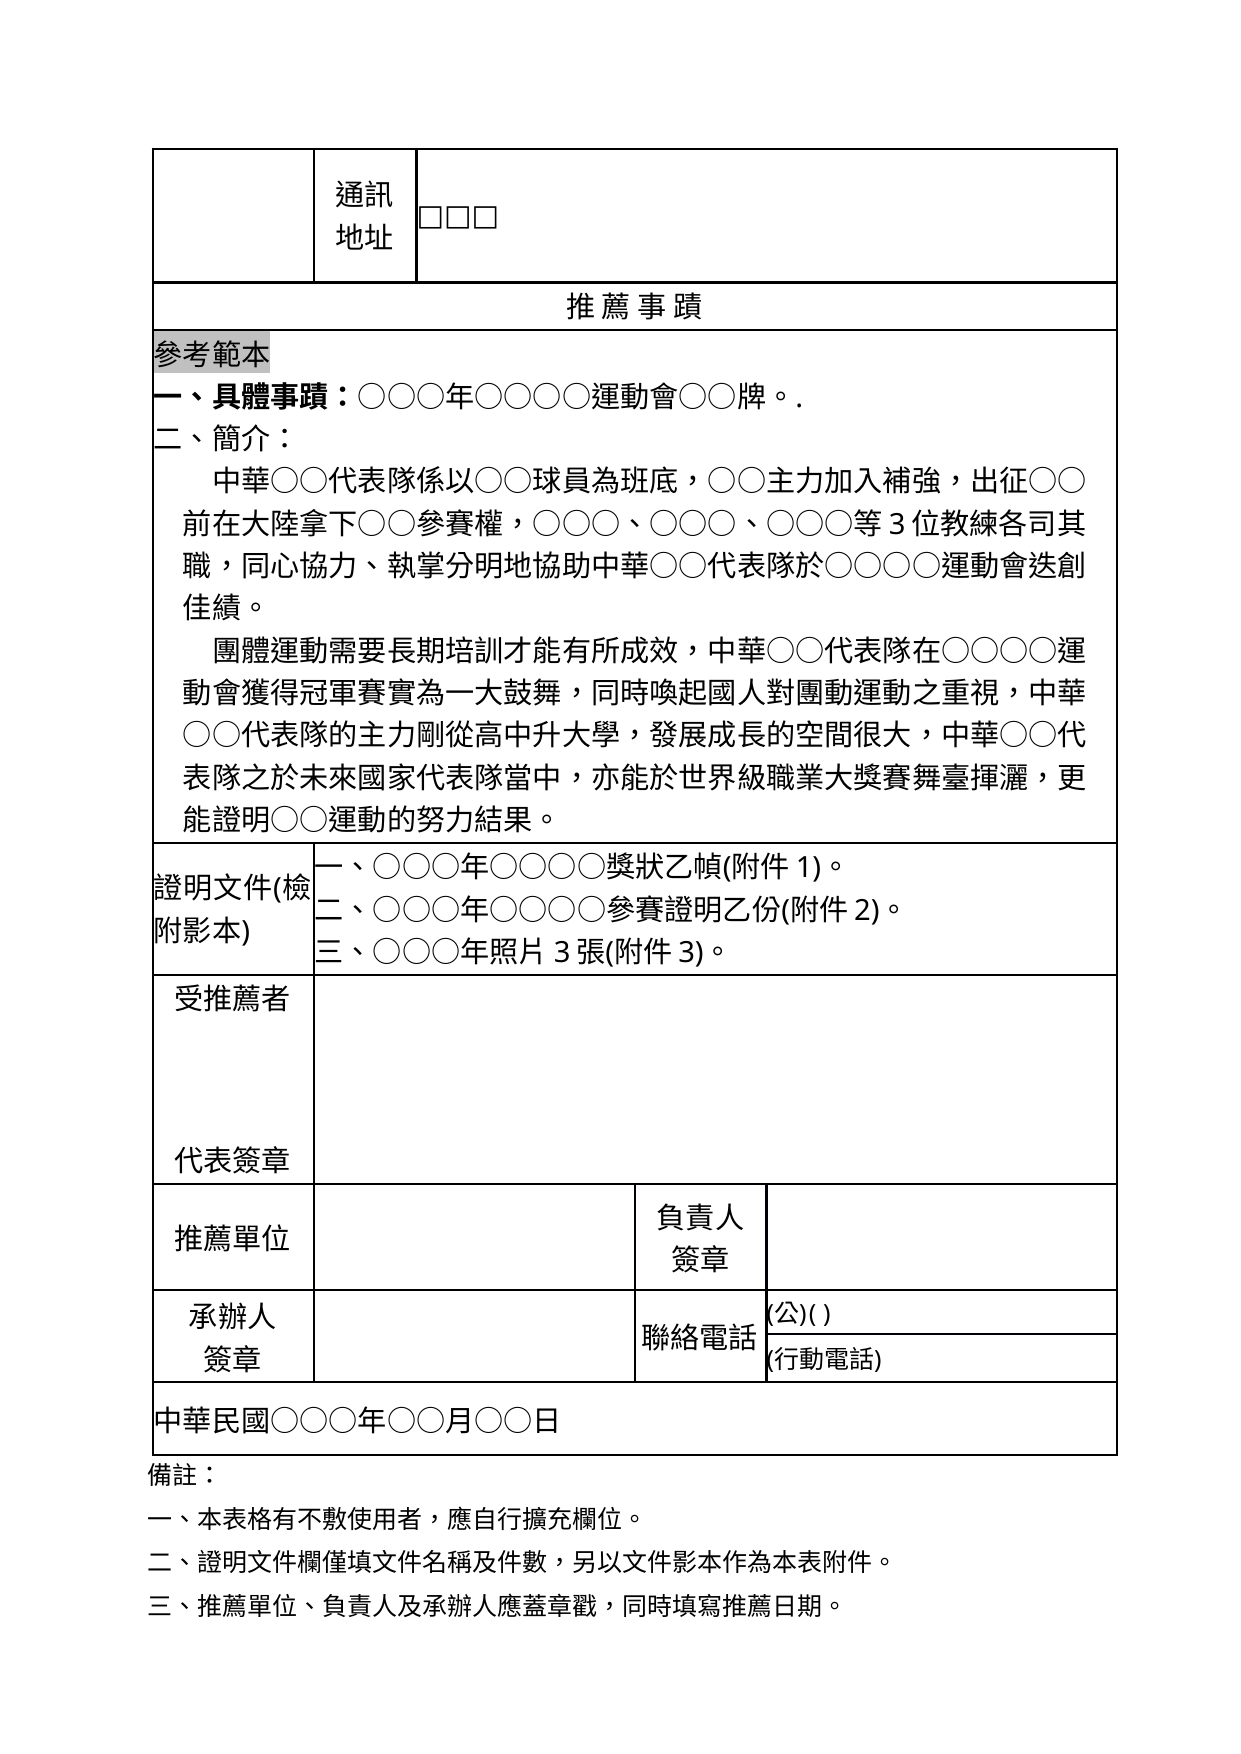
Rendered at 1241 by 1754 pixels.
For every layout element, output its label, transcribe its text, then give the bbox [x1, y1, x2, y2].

table_cell 推 薦 事 蹟 [154, 284, 1116, 329]
table_cell 參考範本 一、具體事蹟：○○○年○○○○運動會○○牌。. 二、簡介： 中華○○代表隊係以○○球員為班底，○○主力加入補強，出征○○前在大陸拿下○○參賽權，○○○、○○○、○○○等3位教練各司其職，同心協力、執掌分明地協助中華○○代表隊於○○○○運動會迭創佳績。 團體運動需要長期培訓才能有所成效，中華○○代表隊在○○○○運動會獲得冠軍賽實為一大鼓舞，同時喚起國人對團動運動之重視，中華○○代表隊的主力剛從高中升大學，發展成長的空間很大，中華○○代表隊之於未來國家代表隊當中，亦能於世界級職業大獎賽舞臺揮灑，更能證明○○運動的努力結果。 [154, 331, 1116, 842]
table_cell [154, 150, 313, 281]
table_cell [315, 1185, 634, 1289]
table_cell 通訊 地址 [315, 150, 415, 281]
table_cell 中華民國○○○年○○月○○日 [154, 1383, 1116, 1453]
table_cell 證明文件(檢附影本) [154, 844, 313, 974]
text 三、推薦單位、負責人及承辦人應蓋章戳，同時填寫推薦日期。 [148, 1586, 1122, 1622]
table_cell 一、○○○年○○○○獎狀乙幀(附件1)。 二、○○○年○○○○參賽證明乙份(附件2)。 三、○○○年照片3張(附件3)。 [315, 844, 1116, 974]
table_cell (公) ( ) [768, 1291, 1116, 1333]
table_cell 聯絡電話 [636, 1291, 765, 1381]
text 二、證明文件欄僅填文件名稱及件數，另以文件影本作為本表附件。 [148, 1542, 1122, 1579]
table_cell [315, 976, 1116, 1182]
table_cell 負責人 簽章 [636, 1185, 765, 1289]
table_cell □□□ [418, 150, 1116, 281]
table_cell (行動電話) [768, 1335, 1116, 1381]
table_cell 推薦單位 [154, 1185, 313, 1289]
text 備註： [148, 1456, 1122, 1492]
table_cell 受推薦者 代表簽章 [154, 976, 313, 1182]
table_cell [768, 1185, 1116, 1289]
table_cell [315, 1291, 634, 1381]
text 一、本表格有不敷使用者，應自行擴充欄位。 [148, 1499, 1122, 1535]
table_cell 承辦人 簽章 [154, 1291, 313, 1381]
